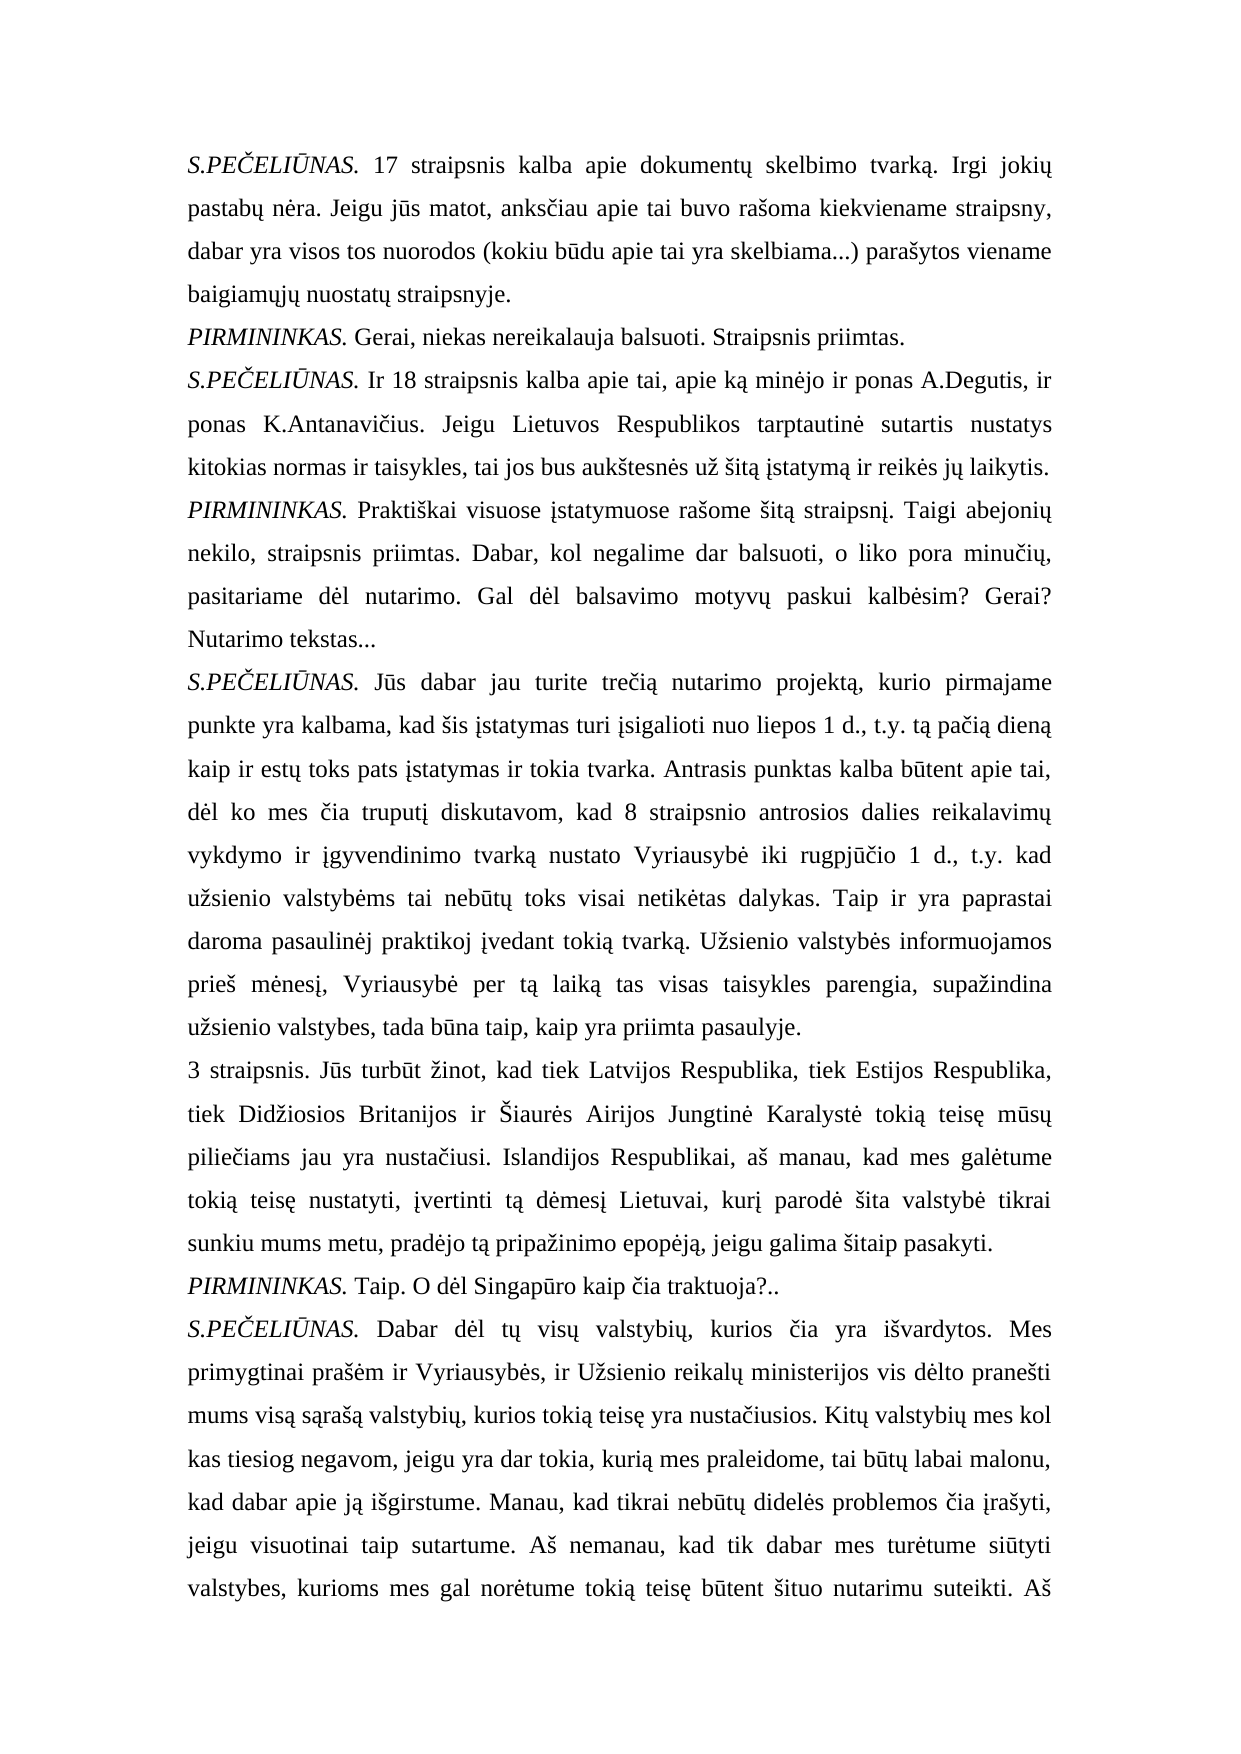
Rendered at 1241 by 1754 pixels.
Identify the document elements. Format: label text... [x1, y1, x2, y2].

text S.PEČELIŪNAS. 17 straipsnis kalba apie dokumentų skelbimo tvarką. Irgi jokių pastabų nėra. Jeigu jūs matot, anksčiau apie tai buvo rašoma kiekviename straipsny, dabar yra visos tos nuorodos (kokiu būdu apie tai yra skelbiama...) parašytos viename baigiamųjų nuostatų straipsnyje. [187, 150, 1053, 308]
text PIRMININKAS. Gerai, niekas nereikalauja balsuoti. Straipsnis priimtas. [187, 322, 1053, 351]
text S.PEČELIŪNAS. Ir 18 straipsnis kalba apie tai, apie ką minėjo ir ponas A.Degutis, ir ponas K.Antanavičius. Jeigu Lietuvos Respublikos tarptautinė sutartis nustatys kitokias normas ir taisykles, tai jos bus aukštesnės už šitą įstatymą ir reikės jų laikytis. [187, 366, 1053, 481]
text PIRMININKAS. Taip. O dėl Singapūro kaip čia traktuoja?.. [187, 1271, 1053, 1300]
text PIRMININKAS. Praktiškai visuose įstatymuose rašome šitą straipsnį. Taigi abejonių nekilo, straipsnis priimtas. Dabar, kol negalime dar balsuoti, o liko pora minučių, pasitariame dėl nutarimo. Gal dėl balsavimo motyvų paskui kalbėsim? Gerai? Nutarimo tekstas... [187, 495, 1053, 653]
text 3 straipsnis. Jūs turbūt žinot, kad tiek Latvijos Respublika, tiek Estijos Respublika, tiek Didžiosios Britanijos ir Šiaurės Airijos Jungtinė Karalystė tokią teisę mūsų piliečiams jau yra nustačiusi. Islandijos Respublikai, aš manau, kad mes galėtume tokią teisę nustatyti, įvertinti tą dėmesį Lietuvai, kurį parodė šita valstybė tikrai sunkiu mums metu, pradėjo tą pripažinimo epopėją, jeigu galima šitaip pasakyti. [187, 1056, 1053, 1257]
text S.PEČELIŪNAS. Dabar dėl tų visų valstybių, kurios čia yra išvardytos. Mes primygtinai prašėm ir Vyriausybės, ir Užsienio reikalų ministerijos vis dėlto pranešti mums visą sąrašą valstybių, kurios tokią teisę yra nustačiusios. Kitų valstybių mes kol kas tiesiog negavom, jeigu yra dar tokia, kurią mes praleidome, tai būtų labai malonu, kad dabar apie ją išgirstume. Manau, kad tikrai nebūtų didelės problemos čia įrašyti, jeigu visuotinai taip sutartume. Aš nemanau, kad tik dabar mes turėtume siūtyti valstybes, kurioms mes gal norėtume tokią teisę būtent šituo nutarimu suteikti. Aš [187, 1314, 1053, 1602]
text S.PEČELIŪNAS. Jūs dabar jau turite trečią nutarimo projektą, kurio pirmajame punkte yra kalbama, kad šis įstatymas turi įsigalioti nuo liepos 1 d., t.y. tą pačią dieną kaip ir estų toks pats įstatymas ir tokia tvarka. Antrasis punktas kalba būtent apie tai, dėl ko mes čia truputį diskutavom, kad 8 straipsnio antrosios dalies reikalavimų vykdymo ir įgyvendinimo tvarką nustato Vyriausybė iki rugpjūčio 1 d., t.y. kad užsienio valstybėms tai nebūtų toks visai netikėtas dalykas. Taip ir yra paprastai daroma pasaulinėj praktikoj įvedant tokią tvarką. Užsienio valstybės informuojamos prieš mėnesį, Vyriausybė per tą laiką tas visas taisykles parengia, supažindina užsienio valstybes, tada būna taip, kaip yra priimta pasaulyje. [187, 667, 1053, 1041]
